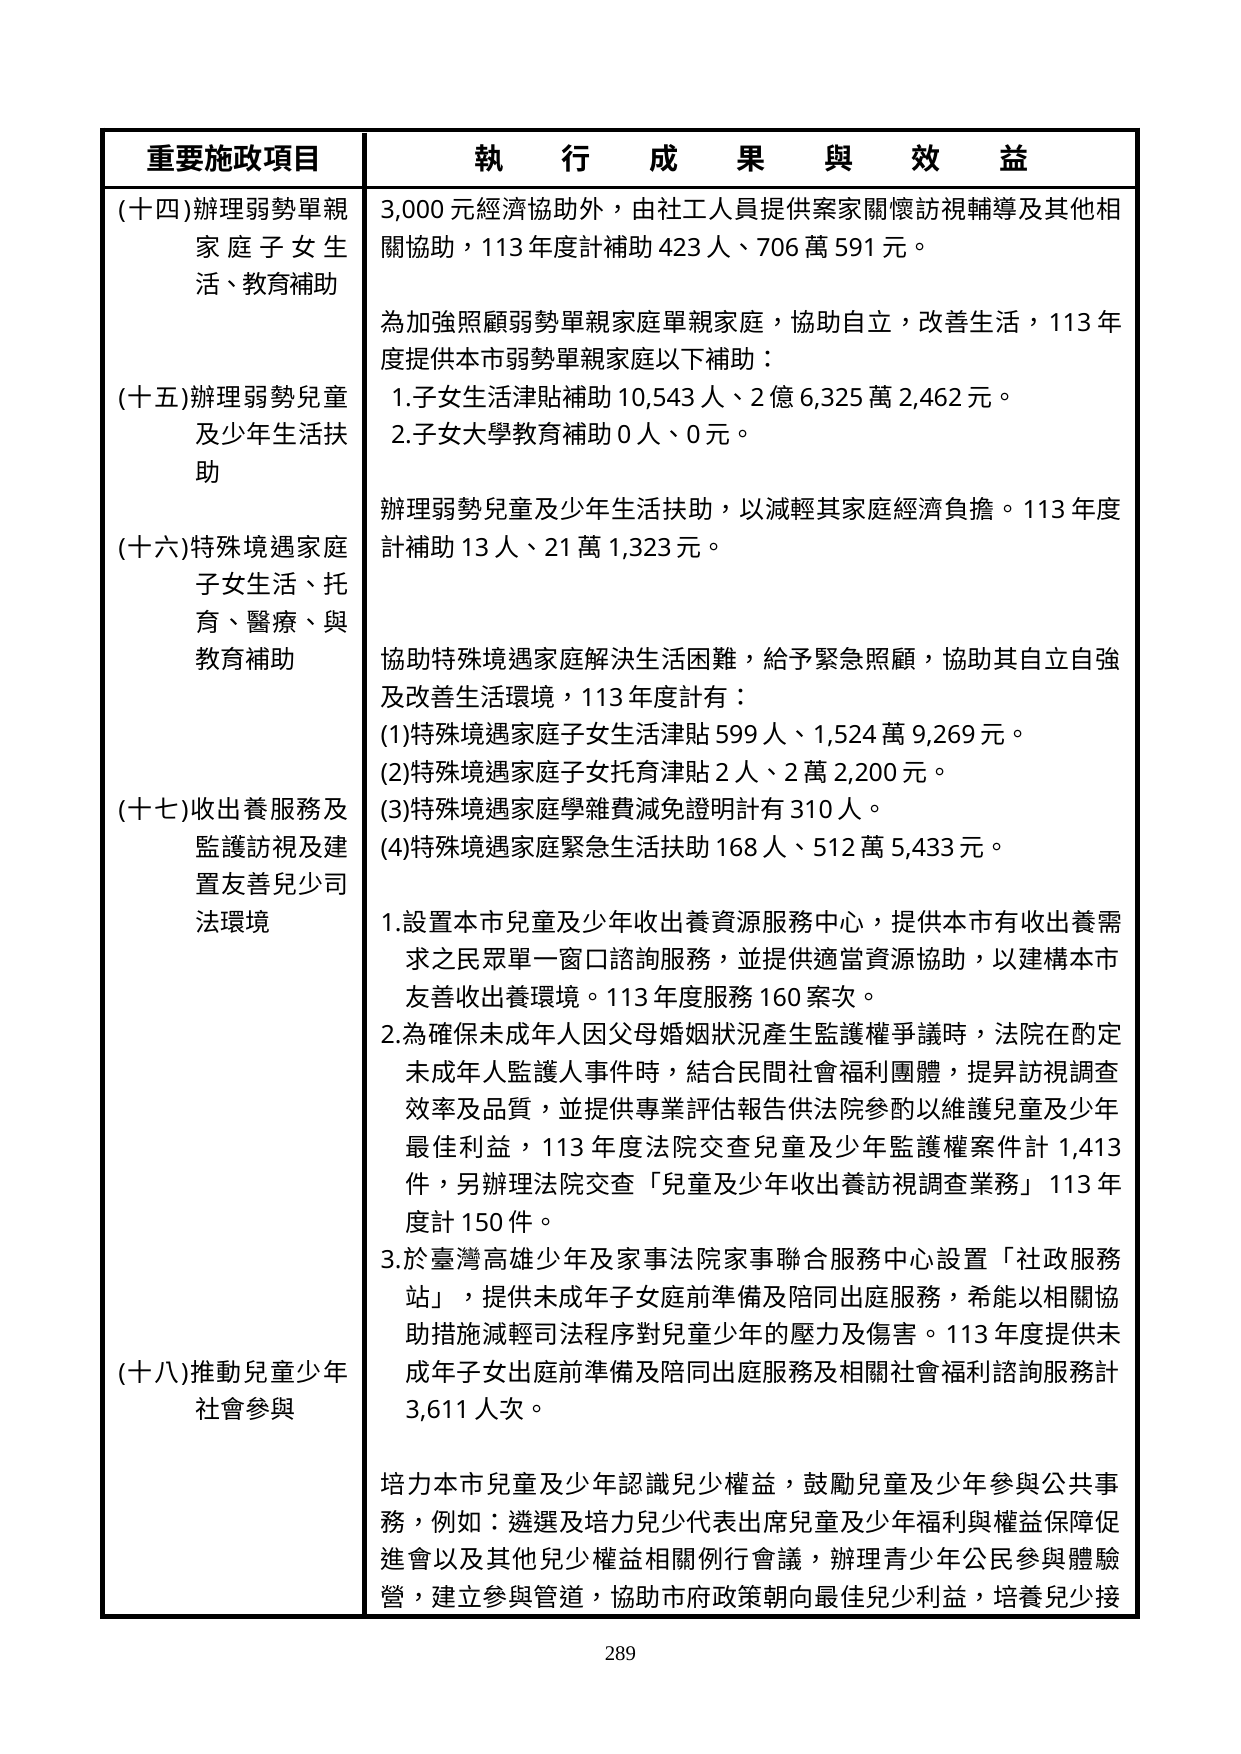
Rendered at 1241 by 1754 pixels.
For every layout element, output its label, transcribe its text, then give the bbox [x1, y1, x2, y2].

table_cell (十四)辦理弱勢單親家庭子女生活、教育補助 (十五)辦理弱勢兒童及少年生活扶助 (十六)特殊境遇家庭子女生活、托育、醫療、與教育補助 (十七)收出養服務及監護訪視及建置友善兒少司法環境 (十八)推動兒童少年社會參與 [105, 189, 362, 1614]
table_header 重要施政項目 [105, 132, 364, 186]
table_cell 3,000元經濟協助外，由社工人員提供案家關懷訪視輔導及其他相關協助，113年度計補助423人、706萬591元。 為加強照顧弱勢單親家庭單親家庭，協助自立，改善生活，113年度提供本市弱勢單親家庭以下補助： 1.子女生活津貼補助10,543人、2億6,325萬2,462元。 2.子女大學教育補助0人、0元。 辦理弱勢兒童及少年生活扶助，以減輕其家庭經濟負擔。113年度計補助13人、21萬1,323元。 協助特殊境遇家庭解決生活困難，給予緊急照顧，協助其自立自強及改善生活環境，113年度計有： (1)特殊境遇家庭子女生活津貼599人、1,524萬9,269元。 (2)特殊境遇家庭子女托育津貼2人、2萬2,200元。 (3)特殊境遇家庭學雜費減免證明計有310人。 (4)特殊境遇家庭緊急生活扶助168人、512萬5,433元。 1.設置本市兒童及少年收出養資源服務中心，提供本市有收出養需求之民眾單一窗口諮詢服務，並提供適當資源協助，以建構本市友善收出養環境。113年度服務160案次。 2.為確保未成年人因父母婚姻狀況產生監護權爭議時，法院在酌定未成年人監護人事件時，結合民間社會福利團體，提昇訪視調查效率及品質，並提供專業評估報告供法院參酌以維護兒童及少年最佳利益，113年度法院交查兒童及少年監護權案件計1,413件，另辦理法院交查「兒童及少年收出養訪視調查業務」113年度計150件。 3.於臺灣高雄少年及家事法院家事聯合服務中心設置「社政服務站」，提供未成年子女庭前準備及陪同出庭服務，希能以相關協助措施減輕司法程序對兒童少年的壓力及傷害。113年度提供未成年子女出庭前準備及陪同出庭服務及相關社會福利諮詢服務計3,611人次。 培力本市兒童及少年認識兒少權益，鼓勵兒童及少年參與公共事務，例如：遴選及培力兒少代表出席兒童及少年福利與權益保障促進會以及其他兒少權益相關例行會議，辦理青少年公民參與體驗營，建立參與管道，協助市府政策朝向最佳兒少利益，培養兒少接 [367, 189, 1135, 1614]
table_header 執 行 成 果 與 效 益 [367, 132, 1135, 186]
